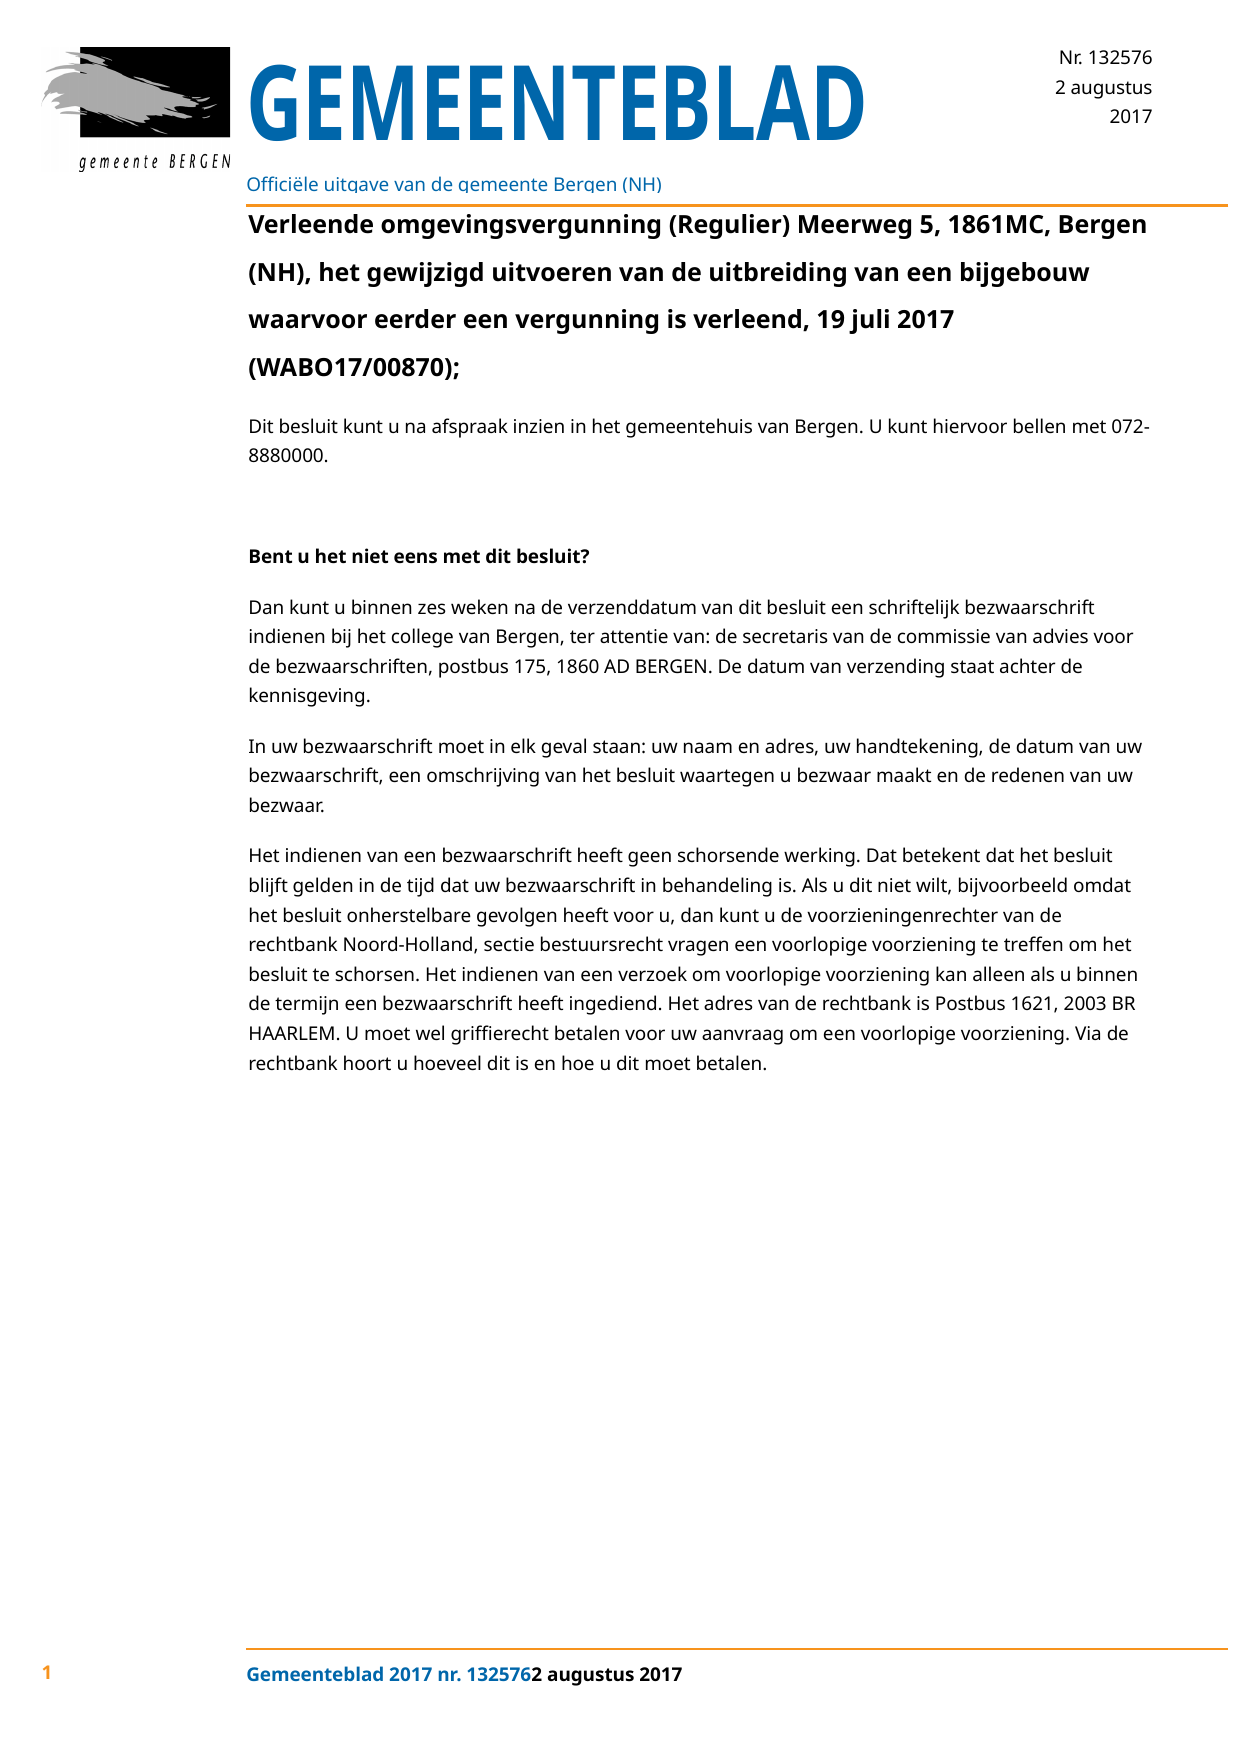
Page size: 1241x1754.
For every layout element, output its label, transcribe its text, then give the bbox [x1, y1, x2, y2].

text Dan kunt u binnen zes weken na de verzenddatum van dit besluit een schriftelijk bezwaarschrift indienen bij het college van Bergen, ter attentie van: de secretaris van de commissie van advies voor de bezwaarschriften, postbus 175, 1860 AD BERGEN. De datum van verzending staat achter de kennisgeving. [248, 594, 1152, 708]
text Het indienen van een bezwaarschrift heeft geen schorsende werking. Dat betekent dat het besluit blijft gelden in de tijd dat uw bezwaarschrift in behandeling is. Als u dit niet wilt, bijvoorbeeld omdat het besluit onherstelbare gevolgen heeft voor u, dan kunt u de voorzieningenrechter van de rechtbank Noord-Holland, sectie bestuursrecht vragen een voorlopige voorziening te treffen om het besluit te schorsen. Het indienen van een verzoek om voorlopige voorziening kan alleen als u binnen de termijn een bezwaarschrift heeft ingediend. Het adres van de rechtbank is Postbus 1621, 2003 BR HAARLEM. U moet wel griffierecht betalen voor uw aanvraag om een voorlopige voorziening. Via de rechtbank hoort u hoeveel dit is en hoe u dit moet betalen. [248, 843, 1152, 1076]
text Dit besluit kunt u na afspraak inzien in het gemeentehuis van Bergen. U kunt hiervoor bellen met 072-8880000. [248, 413, 1152, 468]
text Verleende omgevingsvergunning (Regulier) Meerweg 5, 1861MC, Bergen (NH), het gewijzigd uitvoeren van de uitbreiding van een bijgebouw waarvoor eerder een vergunning is verleend, 19 juli 2017 (WABO17/00870); [248, 207, 1152, 384]
picture [41, 47, 231, 172]
text Bent u het niet eens met dit besluit? [248, 543, 1152, 569]
text In uw bezwaarschrift moet in elk geval staan: uw naam en adres, uw handtekening, de datum van uw bezwaarschrift, een omschrijving van het besluit waartegen u bezwaar maakt en de redenen van uw bezwaar. [248, 733, 1152, 818]
